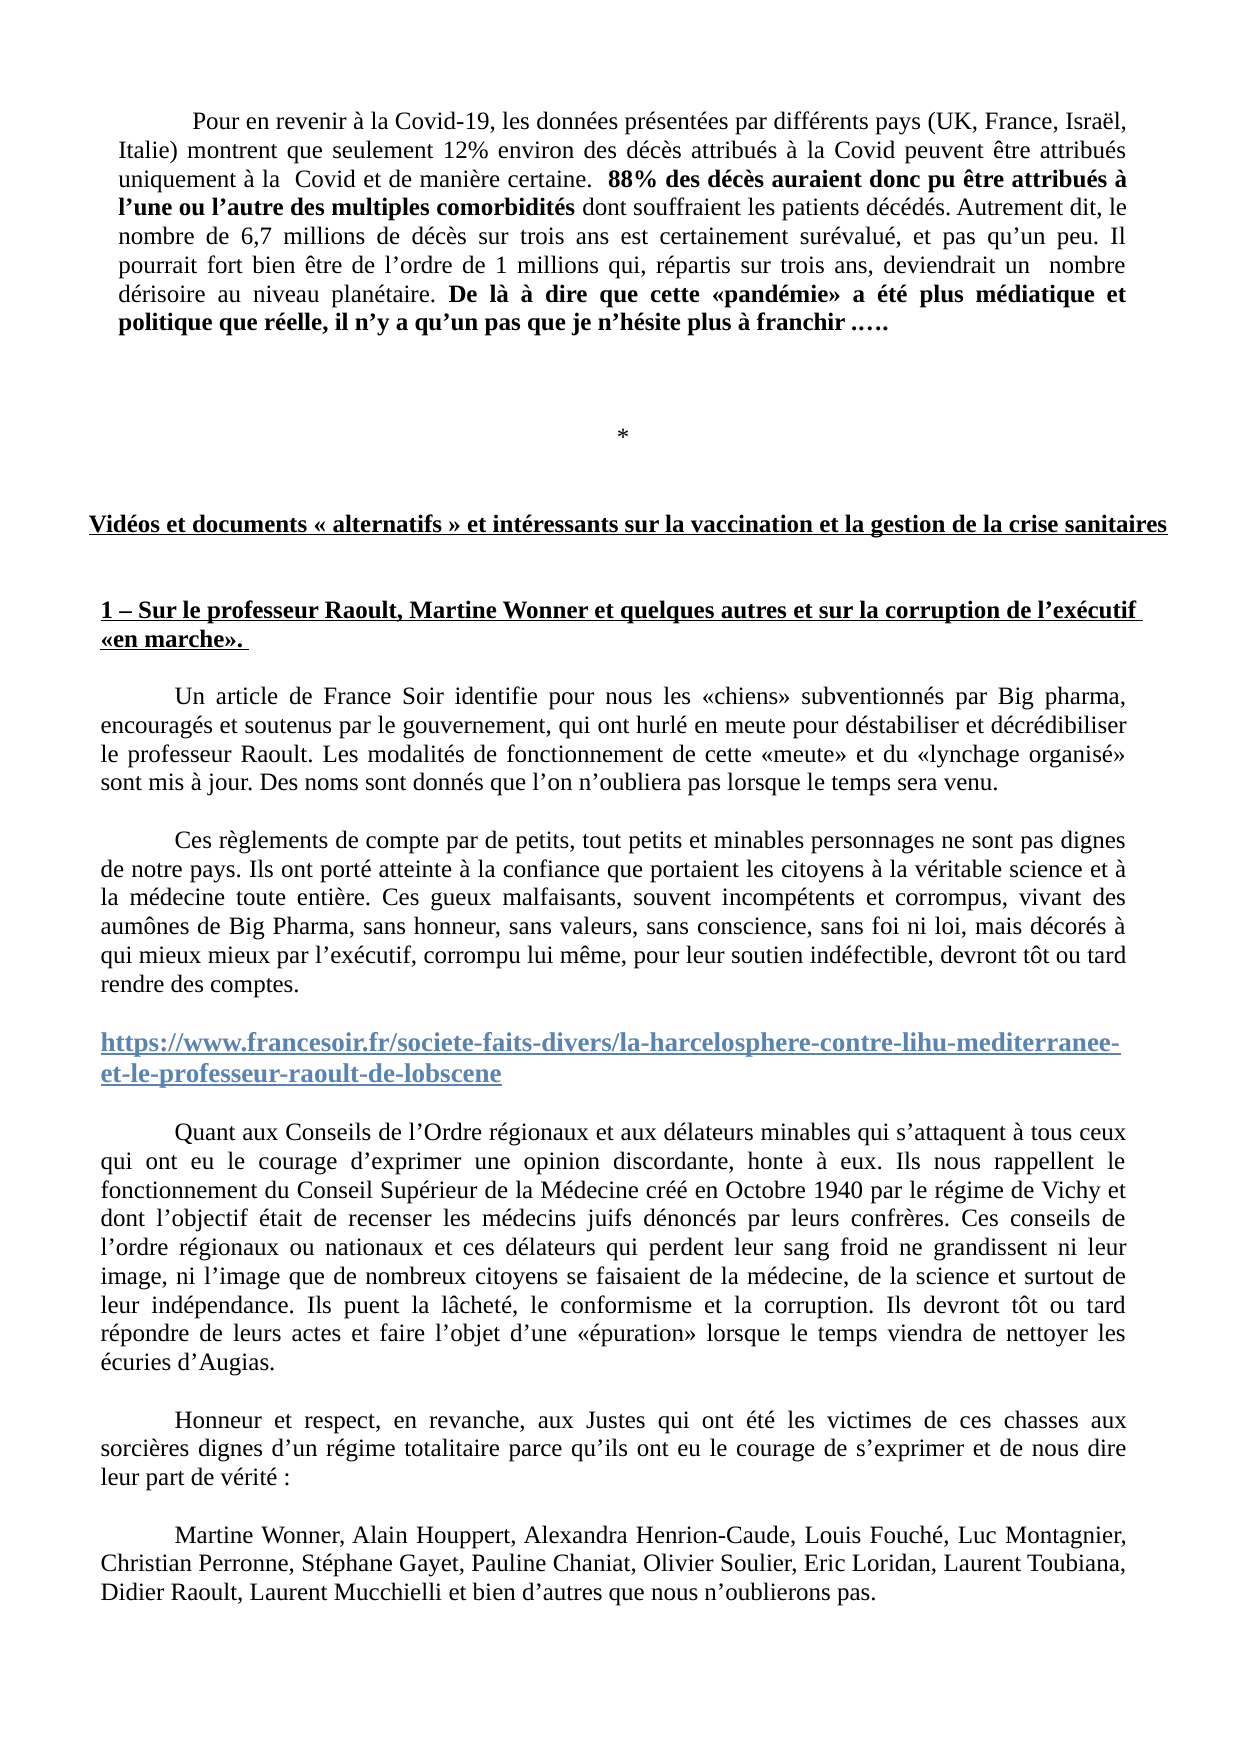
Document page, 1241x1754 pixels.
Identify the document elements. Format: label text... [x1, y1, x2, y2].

text * [118, 422, 1127, 451]
text Quant aux Conseils de l’Ordre régionaux et aux délateurs minables qui s’attaquent à tous ceux qui ont eu le courage d’exprimer une opinion discordante, honte à eux. Ils nous rappellent le fonctionnement du Conseil Supérieur de la Médecine créé en Octobre 1940 par le régime de Vichy et dont l’objectif était de recenser les médecins juifs dénoncés par leurs confrères. Ces conseils de l’ordre régionaux ou nationaux et ces délateurs qui perdent leur sang froid ne grandissent ni leur image, ni l’image que de nombreux citoyens se faisaient de la médecine, de la science et surtout de leur indépendance. Ils puent la lâcheté, le conformisme et la corruption. Ils devront tôt ou tard répondre de leurs actes et faire l’objet d’une «épuration» lorsque le temps viendra de nettoyer les écuries d’Augias. [100, 1117, 1127, 1376]
text Un article de France Soir identifie pour nous les «chiens» subventionnés par Big pharma, encouragés et soutenus par le gouvernement, qui ont hurlé en meute pour déstabiliser et décrédibiliser le professeur Raoult. Les modalités de fonctionnement de cette «meute» et du «lynchage organisé» sont mis à jour. Des noms sont donnés que l’on n’oubliera pas lorsque le temps sera venu. [100, 681, 1127, 796]
text Martine Wonner, Alain Houppert, Alexandra Henrion-Caude, Louis Fouché, Luc Montagnier, Christian Perronne, Stéphane Gayet, Pauline Chaniat, Olivier Soulier, Eric Loridan, Laurent Toubiana, Didier Raoult, Laurent Mucchielli et bien d’autres que nous n’oublierons pas. [100, 1520, 1127, 1606]
text Vidéos et documents « alternatifs » et intéressants sur la vaccination et la gestion de la crise sanitaires [89, 509, 1192, 537]
text «en marche». [100, 624, 1210, 652]
text https://www.francesoir.fr/societe-faits-divers/la-harcelosphere-contre-lihu-mediterranee-et-le-professeur-raoult-de-lobscene [100, 1026, 1127, 1088]
text Ces règlements de compte par de petits, tout petits et minables personnages ne sont pas dignes de notre pays. Ils ont porté atteinte à la confiance que portaient les citoyens à la véritable science et à la médecine toute entière. Ces gueux malfaisants, souvent incompétents et corrompus, vivant des aumônes de Big Pharma, sans honneur, sans valeurs, sans conscience, sans foi ni loi, mais décorés à qui mieux mieux par l’exécutif, corrompu lui même, pour leur soutien indéfectible, devront tôt ou tard rendre des comptes. [100, 825, 1127, 997]
text Pour en revenir à la Covid-19, les données présentées par différents pays (UK, France, Israël, Italie) montrent que seulement 12% environ des décès attribués à la Covid peuvent être attribués uniquement à la Covid et de manière certaine. 88% des décès auraient donc pu être attribués à l’une ou l’autre des multiples comorbidités dont souffraient les patients décédés. Autrement dit, le nombre de 6,7 millions de décès sur trois ans est certainement surévalué, et pas qu’un peu. Il pourrait fort bien être de l’ordre de 1 millions qui, répartis sur trois ans, deviendrait un nombre dérisoire au niveau planétaire. De là à dire que cette «pandémie» a été plus médiatique et politique que réelle, il n’y a qu’un pas que je n’hésite plus à franchir .…. [118, 106, 1127, 336]
text 1 – Sur le professeur Raoult, Martine Wonner et quelques autres et sur la corruption de l’exécutif [100, 595, 1210, 624]
text Honneur et respect, en revanche, aux Justes qui ont été les victimes de ces chasses aux sorcières dignes d’un régime totalitaire parce qu’ils ont eu le courage de s’exprimer et de nous dire leur part de vérité : [100, 1405, 1127, 1491]
